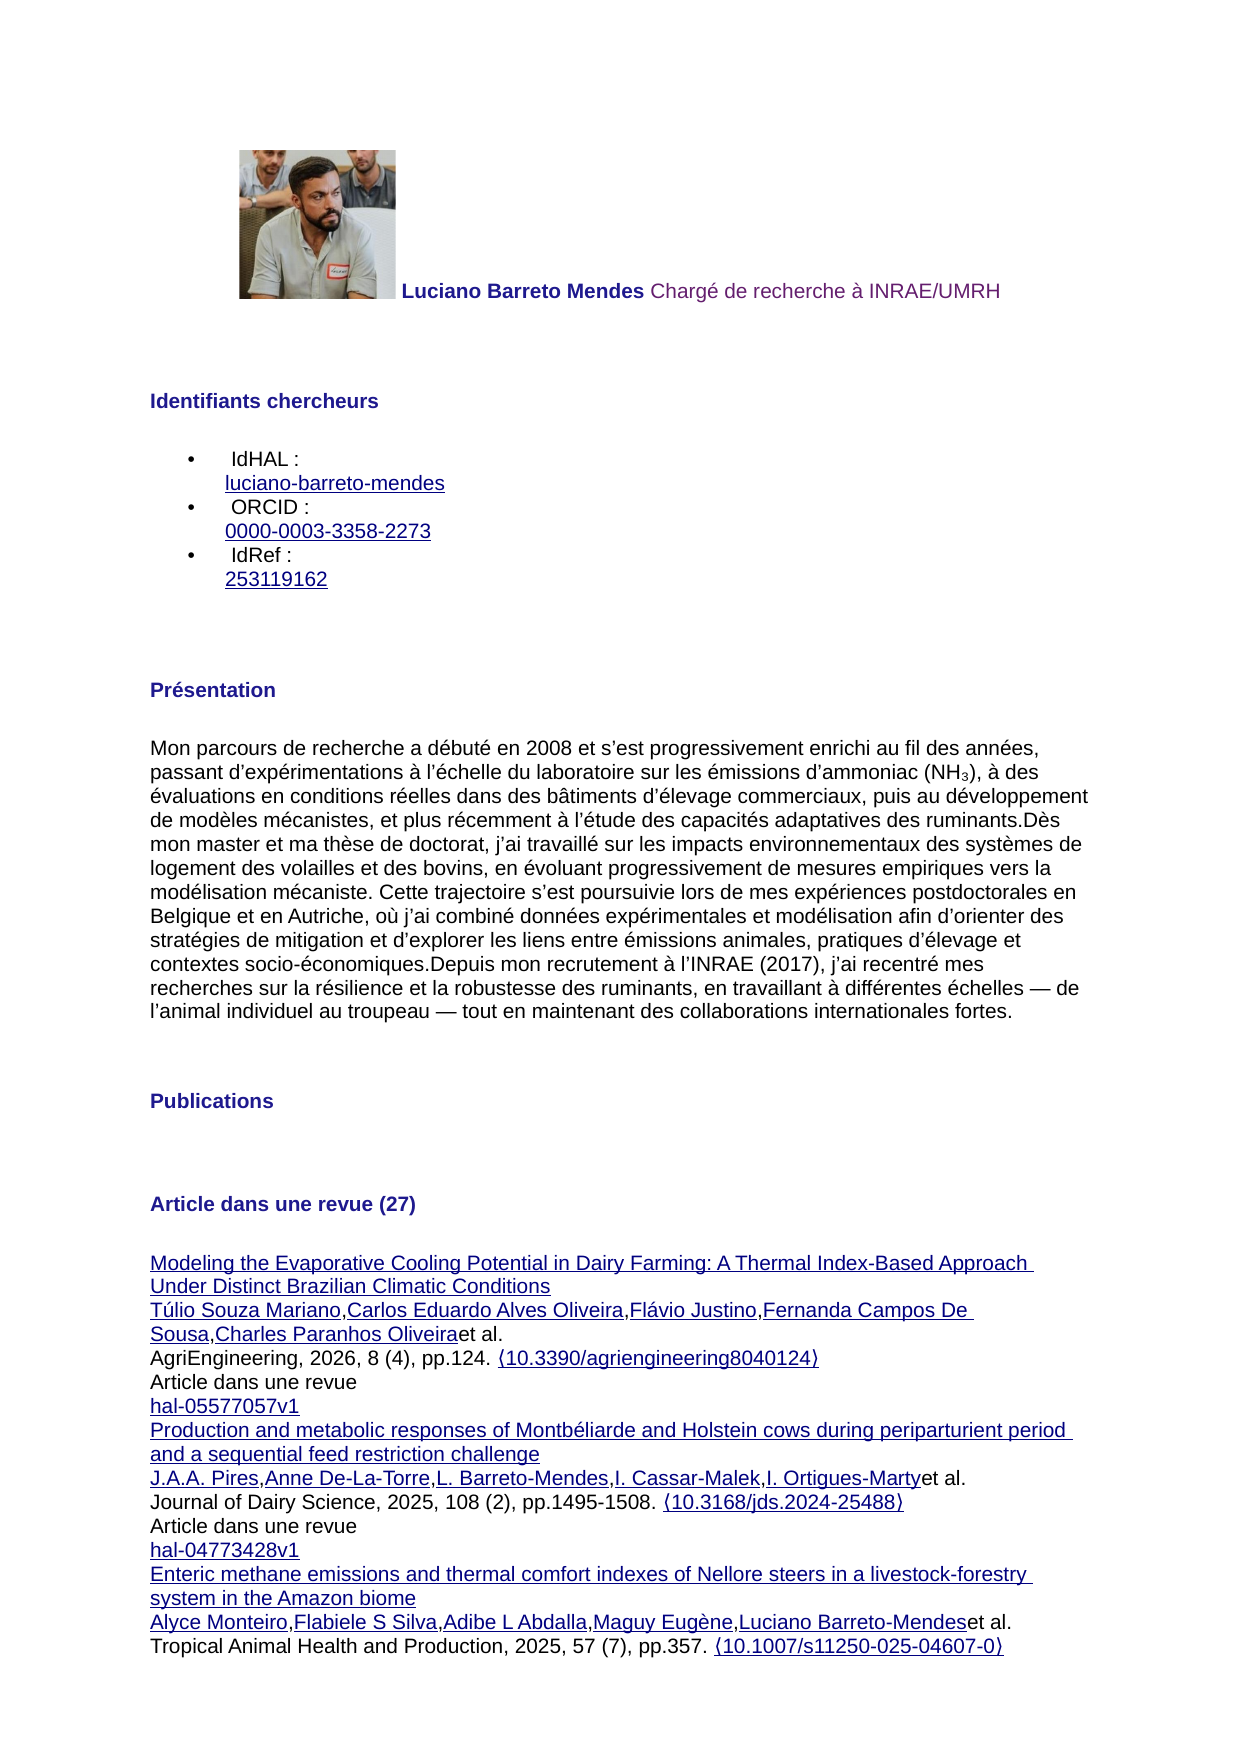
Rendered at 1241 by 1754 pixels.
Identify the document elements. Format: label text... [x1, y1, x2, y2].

list 253119162 [187, 567, 1090, 591]
subtitle Luciano Barreto Mendes Chargé de recherche à INRAE/UMRH [150, 150, 1090, 302]
subtitle Article dans une revue (27) [150, 1192, 1090, 1216]
list luciano-barreto-mendes [187, 471, 1090, 495]
text Mon parcours de recherche a débuté en 2008 et s’est progressivement enrichi au fil des années, passant d’expérimentations à l’échelle du laboratoire sur les émissions d’ammoniac (NH₃), à des évaluations en conditions réelles dans des bâtiments d’élevage commerciaux, puis au développement de modèles mécanistes, et plus récemment à l’étude des capacités adaptatives des ruminants.Dès mon master et ma thèse de doctorat, j’ai travaillé sur les impacts environnementaux des systèmes de logement des volailles et des bovins, en évoluant progressivement de mesures empiriques vers la modélisation mécaniste. Cette trajectoire s’est poursuivie lors de mes expériences postdoctorales en Belgique et en Autriche, où j’ai combiné données expérimentales et modélisation afin d’orienter des stratégies de mitigation et d’explorer les liens entre émissions animales, pratiques d’élevage et contextes socio-économiques.Depuis mon recrutement à l’INRAE (2017), j’ai recentré mes recherches sur la résilience et la robustesse des ruminants, en travaillant à différentes échelles — de l’animal individuel au troupeau — tout en maintenant des collaborations internationales fortes. [150, 736, 1090, 1023]
subtitle Présentation [150, 677, 1090, 701]
list 0000-0003-3358-2273 [187, 519, 1090, 543]
subtitle Identifiants chercheurs [150, 389, 1090, 413]
table_header Modeling the Evaporative Cooling Potential in Dairy Farming: A Thermal Index-Based Approach Under Distinct Brazilian Climatic Conditions Túlio Souza Mariano,Carlos Eduardo Alves Oliveira,Flávio Justino,Fernanda Campos De Sousa,Charles Paranhos Oliveiraet al. AgriEngineering, 2026, 8 (4), pp.124. ⟨10.3390/agriengineering8040124⟩ Article dans une revue hal-05577057v1 [150, 1250, 1090, 1418]
picture [239, 150, 396, 299]
table_cell Enteric methane emissions and thermal comfort indexes of Nellore steers in a livestock-forestry system in the Amazon biome Alyce Monteiro,Flabiele S Silva,Adibe L Abdalla,Maguy Eugène,Luciano Barreto-Mendeset al. Tropical Animal Health and Production, 2025, 57 (7), pp.357. ⟨10.1007/s11250-025-04607-0⟩ [150, 1562, 1090, 1658]
list IdRef : [187, 543, 1090, 567]
list ORCID : [187, 495, 1090, 519]
list IdHAL : [187, 447, 1090, 471]
subtitle Publications [150, 1089, 1090, 1113]
table_cell Production and metabolic responses of Montbéliarde and Holstein cows during periparturient period and a sequential feed restriction challenge J.A.A. Pires,Anne De-La-Torre,L. Barreto-Mendes,I. Cassar-Malek,I. Ortigues-Martyet al. Journal of Dairy Science, 2025, 108 (2), pp.1495-1508. ⟨10.3168/jds.2024-25488⟩ Article dans une revue hal-04773428v1 [150, 1418, 1090, 1562]
